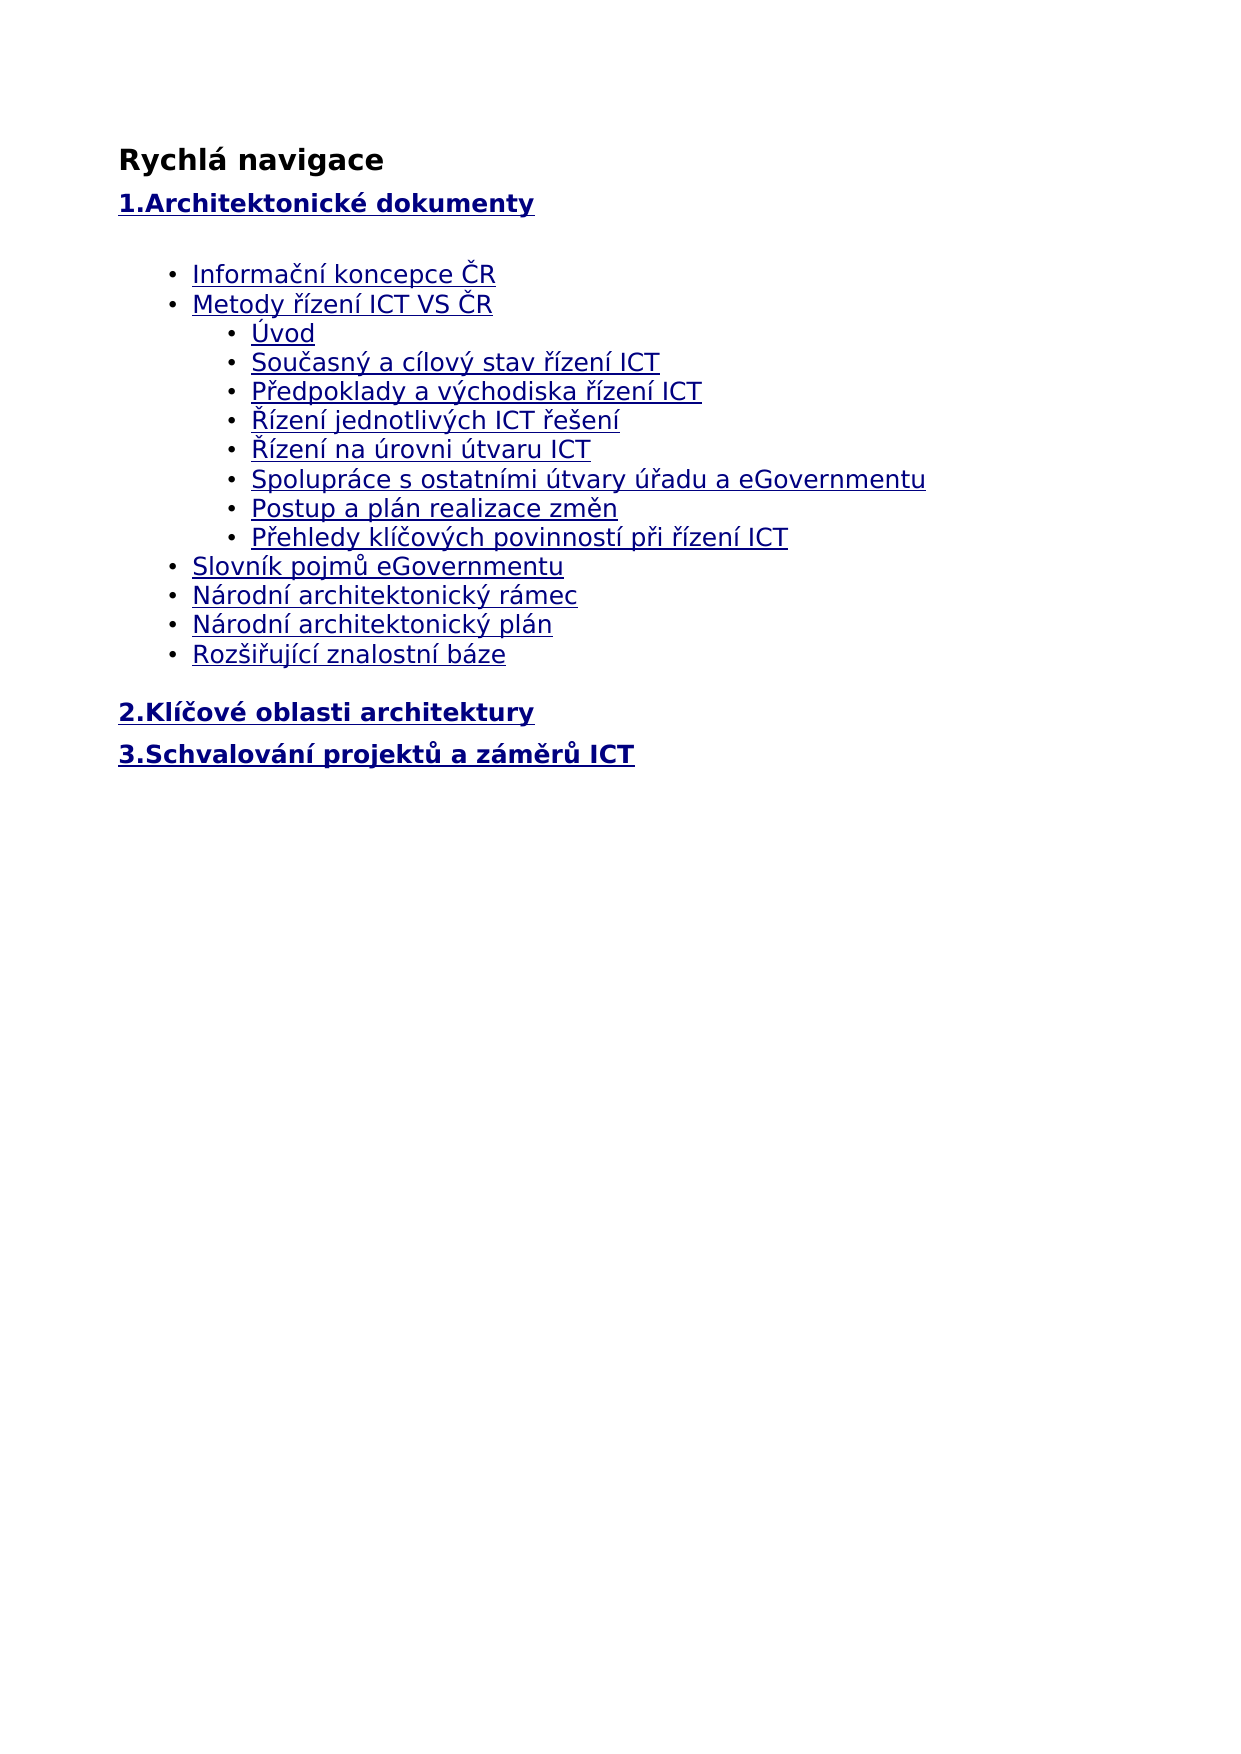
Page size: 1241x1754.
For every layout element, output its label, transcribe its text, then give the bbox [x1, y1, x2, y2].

list Rozšiřující znalostní báze [177, 640, 1122, 669]
list Úvod [236, 319, 1122, 348]
text 2.Klíčové oblasti architektury [118, 698, 1122, 728]
list Informační koncepce ČR [177, 261, 1122, 290]
text 1.Architektonické dokumenty [118, 189, 1122, 219]
list Současný a cílový stav řízení ICT [236, 348, 1122, 377]
subtitle Rychlá navigace [118, 143, 1122, 177]
list Postup a plán realizace změn [236, 494, 1122, 523]
list Národní architektonický rámec [177, 582, 1122, 611]
list Řízení na úrovni útvaru ICT [236, 436, 1122, 465]
list Předpoklady a východiska řízení ICT [236, 377, 1122, 407]
list Slovník pojmů eGovernmentu [177, 552, 1122, 582]
list Spolupráce s ostatními útvary úřadu a eGovernmentu [236, 465, 1122, 494]
list Řízení jednotlivých ICT řešení [236, 407, 1122, 436]
list Metody řízení ICT VS ČR [177, 290, 1122, 319]
text 3.Schvalování projektů a záměrů ICT [118, 740, 1122, 769]
list Přehledy klíčových povinností při řízení ICT [236, 523, 1122, 552]
list Národní architektonický plán [177, 611, 1122, 640]
